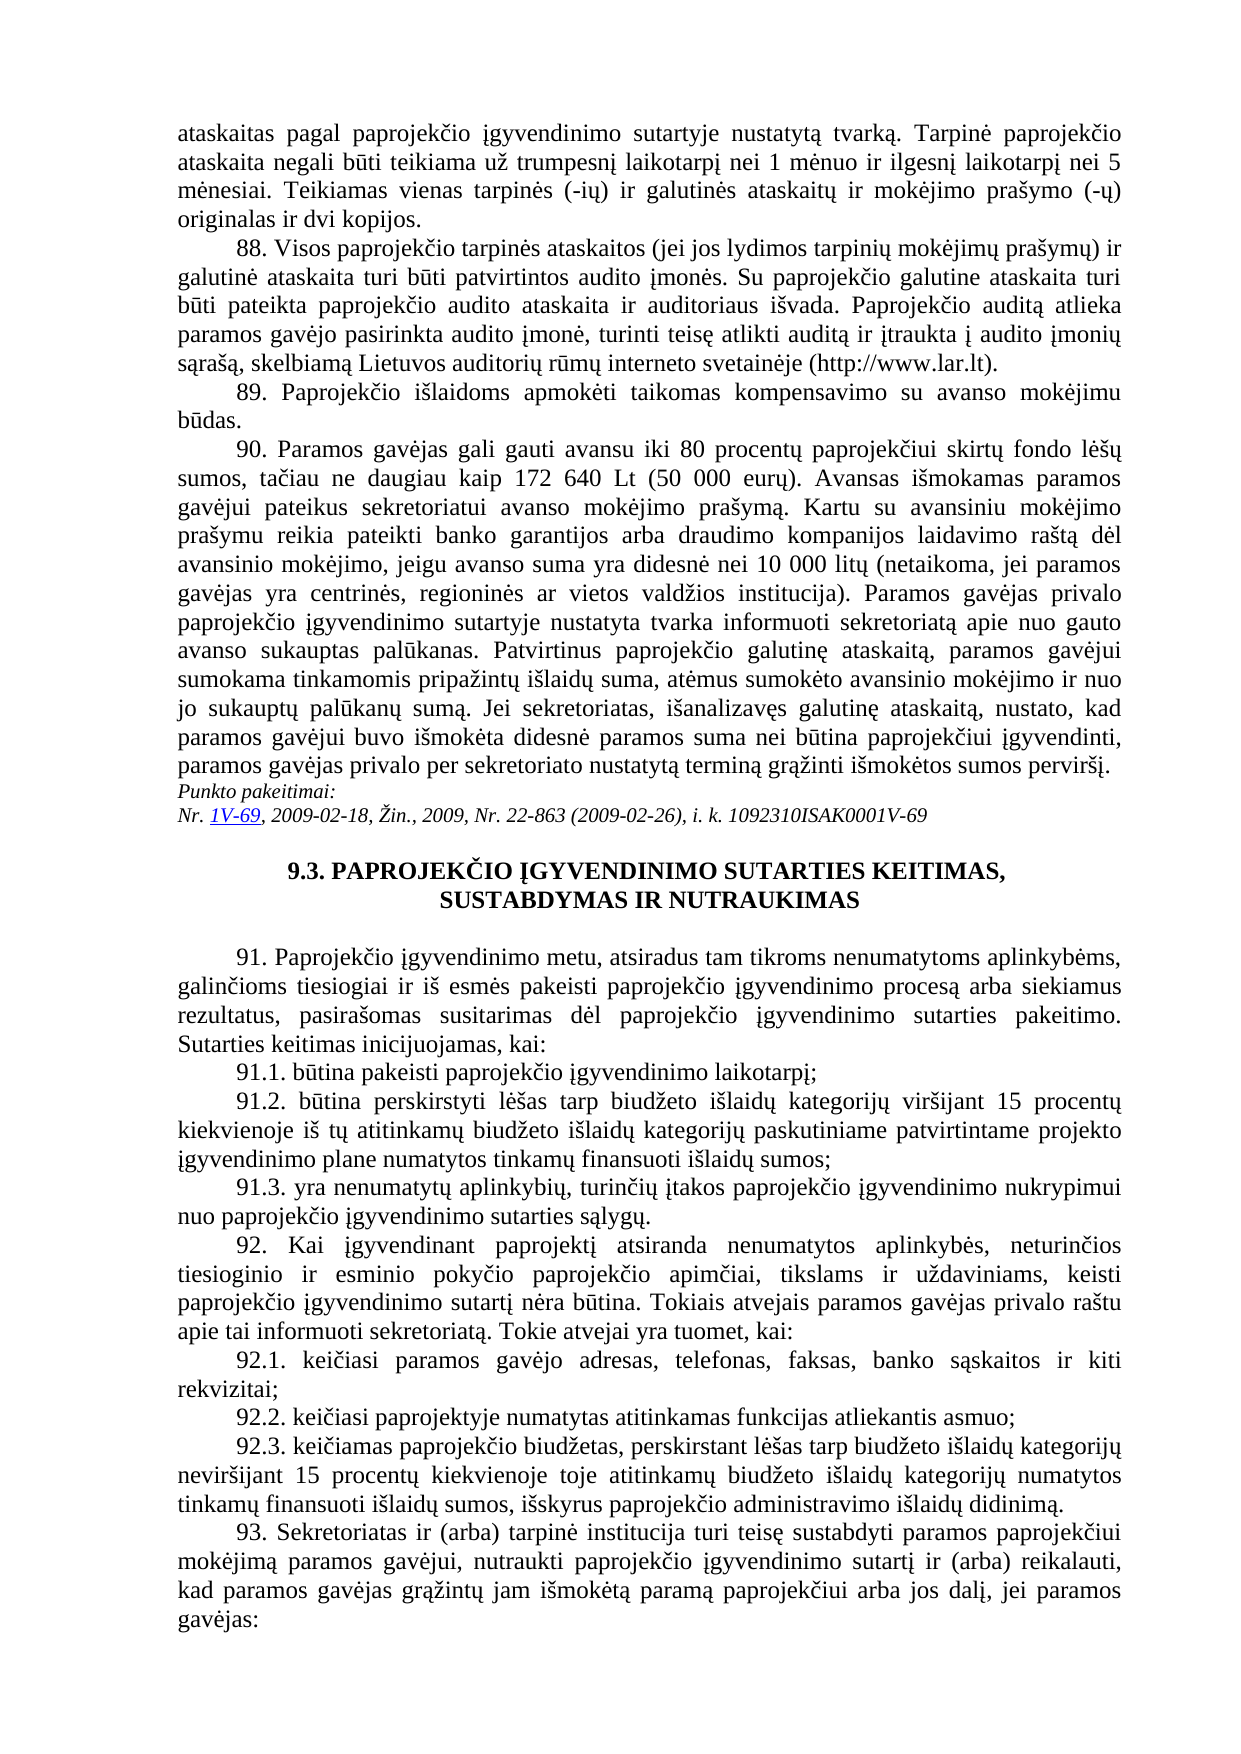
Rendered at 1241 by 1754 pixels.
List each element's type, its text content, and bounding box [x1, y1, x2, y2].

text 9.3. PAPROJEKČIO ĮGYVENDINIMO SUTARTIES KEITIMAS, [177, 856, 1122, 885]
text 90. Paramos gavėjas gali gauti avansu iki 80 procentų paprojekčiui skirtų fondo lėšų sumos, tačiau ne daugiau kaip 172 640 Lt (50 000 eurų). Avansas išmokamas paramos gavėjui pateikus sekretoriatui avanso mokėjimo prašymą. Kartu su avansiniu mokėjimo prašymu reikia pateikti banko garantijos arba draudimo kompanijos laidavimo raštą dėl avansinio mokėjimo, jeigu avanso suma yra didesnė nei 10 000 litų (netaikoma, jei paramos gavėjas yra centrinės, regioninės ar vietos valdžios institucija). Paramos gavėjas privalo paprojekčio įgyvendinimo sutartyje nustatyta tvarka informuoti sekretoriatą apie nuo gauto avanso sukauptas palūkanas. Patvirtinus paprojekčio galutinę ataskaitą, paramos gavėjui sumokama tinkamomis pripažintų išlaidų suma, atėmus sumokėto avansinio mokėjimo ir nuo jo sukauptų palūkanų sumą. Jei sekretoriatas, išanalizavęs galutinę ataskaitą, nustato, kad paramos gavėjui buvo išmokėta didesnė paramos suma nei būtina paprojekčiui įgyvendinti, paramos gavėjas privalo per sekretoriato nustatytą terminą grąžinti išmokėtos sumos perviršį. [177, 434, 1122, 779]
text 92. Kai įgyvendinant paprojektį atsiranda nenumatytos aplinkybės, neturinčios tiesioginio ir esminio pokyčio paprojekčio apimčiai, tikslams ir uždaviniams, keisti paprojekčio įgyvendinimo sutartį nėra būtina. Tokiais atvejais paramos gavėjas privalo raštu apie tai informuoti sekretoriatą. Tokie atvejai yra tuomet, kai: [177, 1230, 1122, 1345]
text Punkto pakeitimai: [177, 779, 1122, 803]
text 92.1. keičiasi paramos gavėjo adresas, telefonas, faksas, banko sąskaitos ir kiti rekvizitai; [177, 1345, 1122, 1402]
text 92.3. keičiamas paprojekčio biudžetas, perskirstant lėšas tarp biudžeto išlaidų kategorijų neviršijant 15 procentų kiekvienoje toje atitinkamų biudžeto išlaidų kategorijų numatytos tinkamų finansuoti išlaidų sumos, išskyrus paprojekčio administravimo išlaidų didinimą. [177, 1431, 1122, 1517]
text 88. Visos paprojekčio tarpinės ataskaitos (jei jos lydimos tarpinių mokėjimų prašymų) ir galutinė ataskaita turi būti patvirtintos audito įmonės. Su paprojekčio galutine ataskaita turi būti pateikta paprojekčio audito ataskaita ir auditoriaus išvada. Paprojekčio auditą atlieka paramos gavėjo pasirinkta audito įmonė, turinti teisę atlikti auditą ir įtraukta į audito įmonių sąrašą, skelbiamą Lietuvos auditorių rūmų interneto svetainėje (http://www.lar.lt). [177, 233, 1122, 377]
text 91.1. būtina pakeisti paprojekčio įgyvendinimo laikotarpį; [177, 1057, 1122, 1086]
text SUSTABDYMAS IR NUTRAUKIMAS [177, 885, 1122, 914]
text 93. Sekretoriatas ir (arba) tarpinė institucija turi teisę sustabdyti paramos paprojekčiui mokėjimą paramos gavėjui, nutraukti paprojekčio įgyvendinimo sutartį ir (arba) reikalauti, kad paramos gavėjas grąžintų jam išmokėtą paramą paprojekčiui arba jos dalį, jei paramos gavėjas: [177, 1517, 1122, 1632]
text Nr. 1V-69, 2009-02-18, Žin., 2009, Nr. 22-863 (2009-02-26), i. k. 1092310ISAK0001V-69 [177, 803, 1122, 827]
text 92.2. keičiasi paprojektyje numatytas atitinkamas funkcijas atliekantis asmuo; [177, 1402, 1122, 1431]
text 91. Paprojekčio įgyvendinimo metu, atsiradus tam tikroms nenumatytoms aplinkybėms, galinčioms tiesiogiai ir iš esmės pakeisti paprojekčio įgyvendinimo procesą arba siekiamus rezultatus, pasirašomas susitarimas dėl paprojekčio įgyvendinimo sutarties pakeitimo. Sutarties keitimas inicijuojamas, kai: [177, 942, 1122, 1057]
text 91.3. yra nenumatytų aplinkybių, turinčių įtakos paprojekčio įgyvendinimo nukrypimui nuo paprojekčio įgyvendinimo sutarties sąlygų. [177, 1172, 1122, 1230]
text 91.2. būtina perskirstyti lėšas tarp biudžeto išlaidų kategorijų viršijant 15 procentų kiekvienoje iš tų atitinkamų biudžeto išlaidų kategorijų paskutiniame patvirtintame projekto įgyvendinimo plane numatytos tinkamų finansuoti išlaidų sumos; [177, 1086, 1122, 1172]
text 89. Paprojekčio išlaidoms apmokėti taikomas kompensavimo su avanso mokėjimu būdas. [177, 377, 1122, 434]
text ataskaitas pagal paprojekčio įgyvendinimo sutartyje nustatytą tvarką. Tarpinė paprojekčio ataskaita negali būti teikiama už trumpesnį laikotarpį nei 1 mėnuo ir ilgesnį laikotarpį nei 5 mėnesiai. Teikiamas vienas tarpinės (-ių) ir galutinės ataskaitų ir mokėjimo prašymo (-ų) originalas ir dvi kopijos. [177, 118, 1122, 233]
